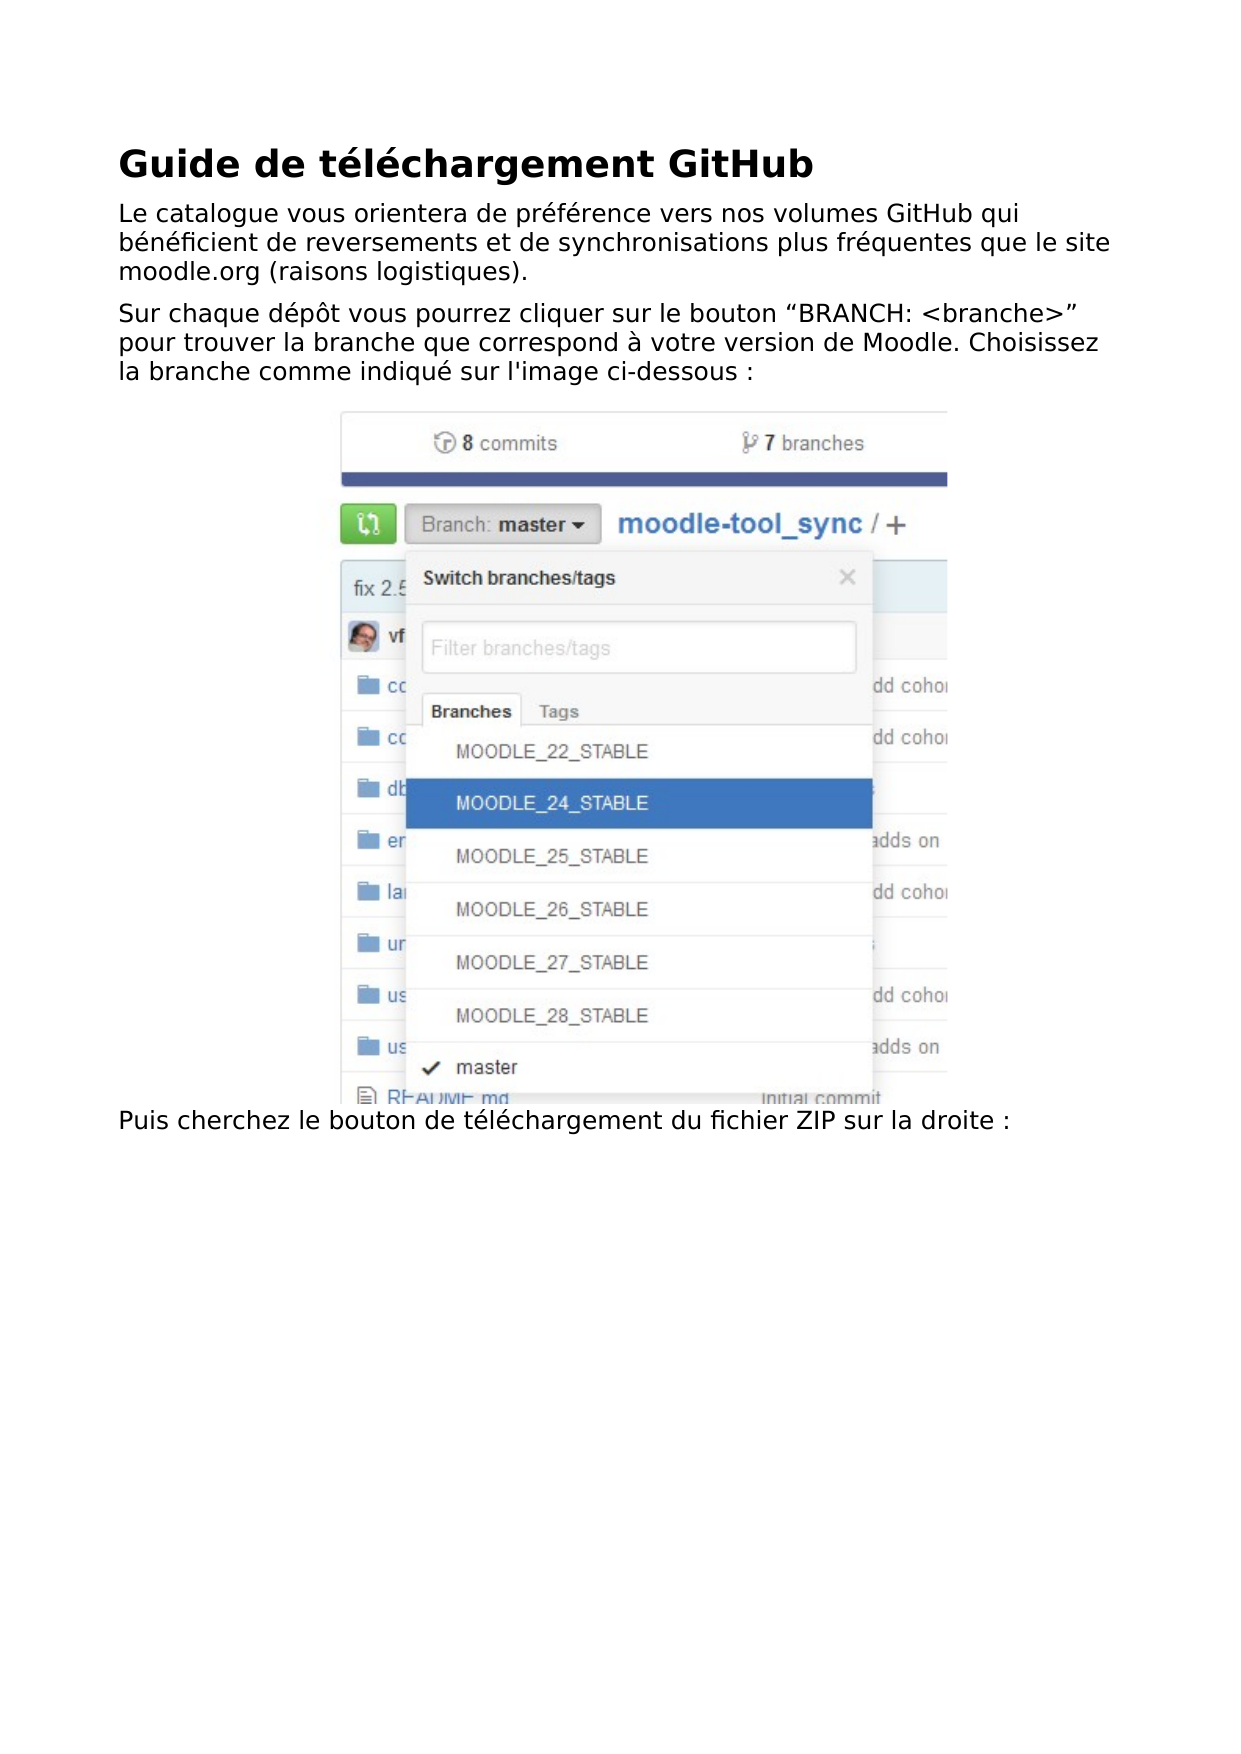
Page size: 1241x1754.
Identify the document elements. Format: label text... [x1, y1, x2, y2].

picture [292, 399, 948, 1104]
text Sur chaque dépôt vous pourrez cliquer sur le bouton “BRANCH: <branche>” pour trouver la branche que correspond à votre version de Moodle. Choisissez la branche comme indiqué sur l'image ci-dessous : [118, 299, 1122, 387]
text Le catalogue vous orientera de préférence vers nos volumes GitHub qui bénéficient de reversements et de synchronisations plus fréquentes que le site moodle.org (raisons logistiques). [118, 199, 1122, 287]
subtitle Guide de téléchargement GitHub [118, 143, 1122, 187]
text Puis cherchez le bouton de téléchargement du fichier ZIP sur la droite : [118, 1106, 1122, 1136]
